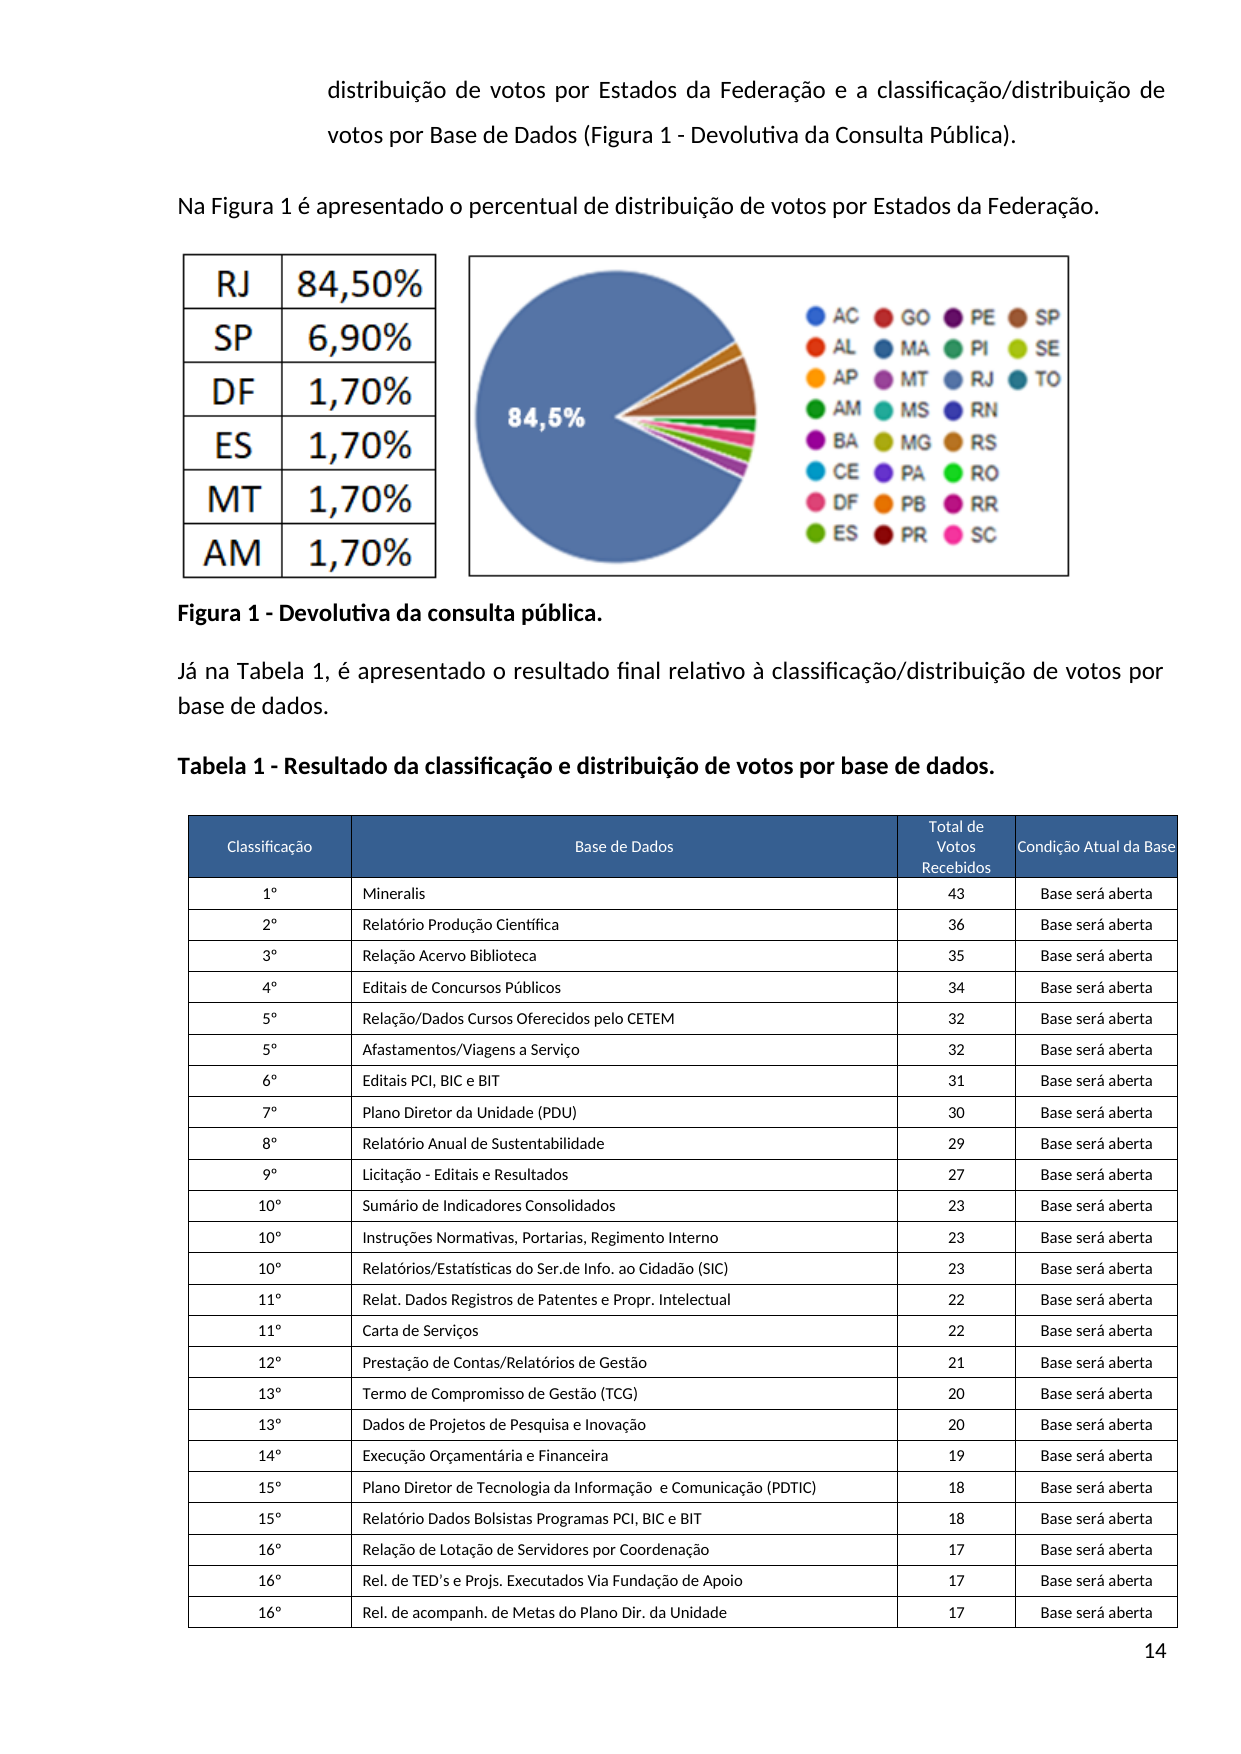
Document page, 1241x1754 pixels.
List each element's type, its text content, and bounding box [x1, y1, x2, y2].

table_cell Base será aberta [1016, 972, 1177, 1002]
table_cell 20 [898, 1410, 1015, 1440]
table_cell Base será aberta [1016, 1191, 1177, 1221]
table_cell Base será aberta [1016, 1003, 1177, 1033]
table_cell 1º [189, 878, 351, 908]
table_cell Relação de Lotação de Servidores por Coordenação [352, 1535, 897, 1565]
table_cell 13º [189, 1410, 351, 1440]
table_cell 16º [189, 1597, 351, 1627]
table_cell Base será aberta [1016, 1128, 1177, 1158]
table_cell 4º [189, 972, 351, 1002]
table_cell 2º [189, 910, 351, 940]
table_cell 16º [189, 1566, 351, 1596]
table_cell Relação Acervo Biblioteca [352, 941, 897, 971]
table_cell Base será aberta [1016, 1035, 1177, 1065]
table_cell 19 [898, 1441, 1015, 1471]
table_cell 7º [189, 1097, 351, 1127]
table_cell Base será aberta [1016, 1535, 1177, 1565]
table_cell Afastamentos/Viagens a Serviço [352, 1035, 897, 1065]
table_cell 29 [898, 1128, 1015, 1158]
table_cell 16º [189, 1535, 351, 1565]
table_cell Relatórios/Estatísticas do Ser.de Info. ao Cidadão (SIC) [352, 1253, 897, 1283]
text Na Figura 1 é apresentado o percentual de distribuição de votos por Estados da Federação. [177, 190, 1166, 221]
table_cell 18 [898, 1503, 1015, 1533]
table_cell Instruções Normativas, Portarias, Regimento Interno [352, 1222, 897, 1252]
table_cell Relatório Anual de Sustentabilidade [352, 1128, 897, 1158]
table_cell Plano Diretor da Unidade (PDU) [352, 1097, 897, 1127]
table_cell Base será aberta [1016, 1410, 1177, 1440]
table_header Base de Dados [352, 816, 897, 877]
table_cell 10º [189, 1253, 351, 1283]
table_cell Mineralis [352, 878, 897, 908]
table_cell 15º [189, 1472, 351, 1502]
table_cell Base será aberta [1016, 1066, 1177, 1096]
table_cell 14º [189, 1441, 351, 1471]
table_cell Base será aberta [1016, 1566, 1177, 1596]
list distribuição de votos por Estados da Federação e a classificação/distribuição de votos por Base de Dados (Figura 1 - Devolutiva da Consulta Pública). [290, 74, 1166, 150]
table_cell 23 [898, 1253, 1015, 1283]
table_cell Execução Orçamentária e Financeira [352, 1441, 897, 1471]
text Tabela 1 - Resultado da classificação e distribuição de votos por base de dados. [177, 750, 1166, 781]
table_cell 18 [898, 1472, 1015, 1502]
table_cell Base será aberta [1016, 1316, 1177, 1346]
table_cell 34 [898, 972, 1015, 1002]
table_cell Relatório Produção Científica [352, 910, 897, 940]
table_cell Relat. Dados Registros de Patentes e Propr. Intelectual [352, 1285, 897, 1315]
table_cell 17 [898, 1535, 1015, 1565]
table_cell 31 [898, 1066, 1015, 1096]
table_cell Base será aberta [1016, 1253, 1177, 1283]
table_cell Termo de Compromisso de Gestão (TCG) [352, 1378, 897, 1408]
table_cell Plano Diretor de Tecnologia da Informação e Comunicação (PDTIC) [352, 1472, 897, 1502]
table_cell Base será aberta [1016, 1160, 1177, 1190]
table_cell Base será aberta [1016, 1347, 1177, 1377]
table_cell Relatório Dados Bolsistas Programas PCI, BIC e BIT [352, 1503, 897, 1533]
table_cell 23 [898, 1191, 1015, 1221]
table_cell 10º [189, 1222, 351, 1252]
table_cell Base será aberta [1016, 1441, 1177, 1471]
table_cell 6º [189, 1066, 351, 1096]
table_cell Licitação - Editais e Resultados [352, 1160, 897, 1190]
table_cell Base será aberta [1016, 1285, 1177, 1315]
table_cell Base será aberta [1016, 1378, 1177, 1408]
table_cell Prestação de Contas/Relatórios de Gestão [352, 1347, 897, 1377]
text Figura 1 - Devolutiva da consulta pública. [177, 597, 1166, 627]
table_cell 10º [189, 1191, 351, 1221]
table_cell Relação/Dados Cursos Oferecidos pelo CETEM [352, 1003, 897, 1033]
table_cell 35 [898, 941, 1015, 971]
table_cell Editais de Concursos Públicos [352, 972, 897, 1002]
table_cell 21 [898, 1347, 1015, 1377]
table_header Condição Atual da Base [1016, 816, 1177, 877]
table_cell 11º [189, 1285, 351, 1315]
table_cell 17 [898, 1566, 1015, 1596]
table_cell 22 [898, 1285, 1015, 1315]
table_cell 32 [898, 1003, 1015, 1033]
table_cell Sumário de Indicadores Consolidados [352, 1191, 897, 1221]
table_cell 27 [898, 1160, 1015, 1190]
table_cell 22 [898, 1316, 1015, 1346]
table_cell 8º [189, 1128, 351, 1158]
table_cell 11º [189, 1316, 351, 1346]
table_cell 12º [189, 1347, 351, 1377]
table_cell Editais PCI, BIC e BIT [352, 1066, 897, 1096]
table_cell 43 [898, 878, 1015, 908]
table_cell Base será aberta [1016, 941, 1177, 971]
table_cell 9º [189, 1160, 351, 1190]
table_cell Base será aberta [1016, 1097, 1177, 1127]
table_cell 15º [189, 1503, 351, 1533]
table_cell 36 [898, 910, 1015, 940]
table_cell Base será aberta [1016, 1472, 1177, 1502]
table_cell Dados de Projetos de Pesquisa e Inovação [352, 1410, 897, 1440]
table_cell 20 [898, 1378, 1015, 1408]
table_cell Rel. de acompanh. de Metas do Plano Dir. da Unidade [352, 1597, 897, 1627]
table_cell Base será aberta [1016, 1503, 1177, 1533]
table_cell 5º [189, 1003, 351, 1033]
table_cell 32 [898, 1035, 1015, 1065]
table_header Total de Votos Recebidos [898, 816, 1015, 877]
table_cell 5º [189, 1035, 351, 1065]
table_cell Rel. de TED’s e Projs. Executados Via Fundação de Apoio [352, 1566, 897, 1596]
table_cell Base será aberta [1016, 1222, 1177, 1252]
table_cell 17 [898, 1597, 1015, 1627]
table_cell Base será aberta [1016, 1597, 1177, 1627]
table_cell 13º [189, 1378, 351, 1408]
table_header Classificação [189, 816, 351, 877]
table_cell Carta de Serviços [352, 1316, 897, 1346]
table_cell 3º [189, 941, 351, 971]
table_cell Base será aberta [1016, 878, 1177, 908]
text Já na Tabela 1, é apresentado o resultado final relativo à classificação/distribuição de votos por base de dados. [177, 655, 1166, 721]
table_cell 23 [898, 1222, 1015, 1252]
table_cell 30 [898, 1097, 1015, 1127]
table_cell Base será aberta [1016, 910, 1177, 940]
